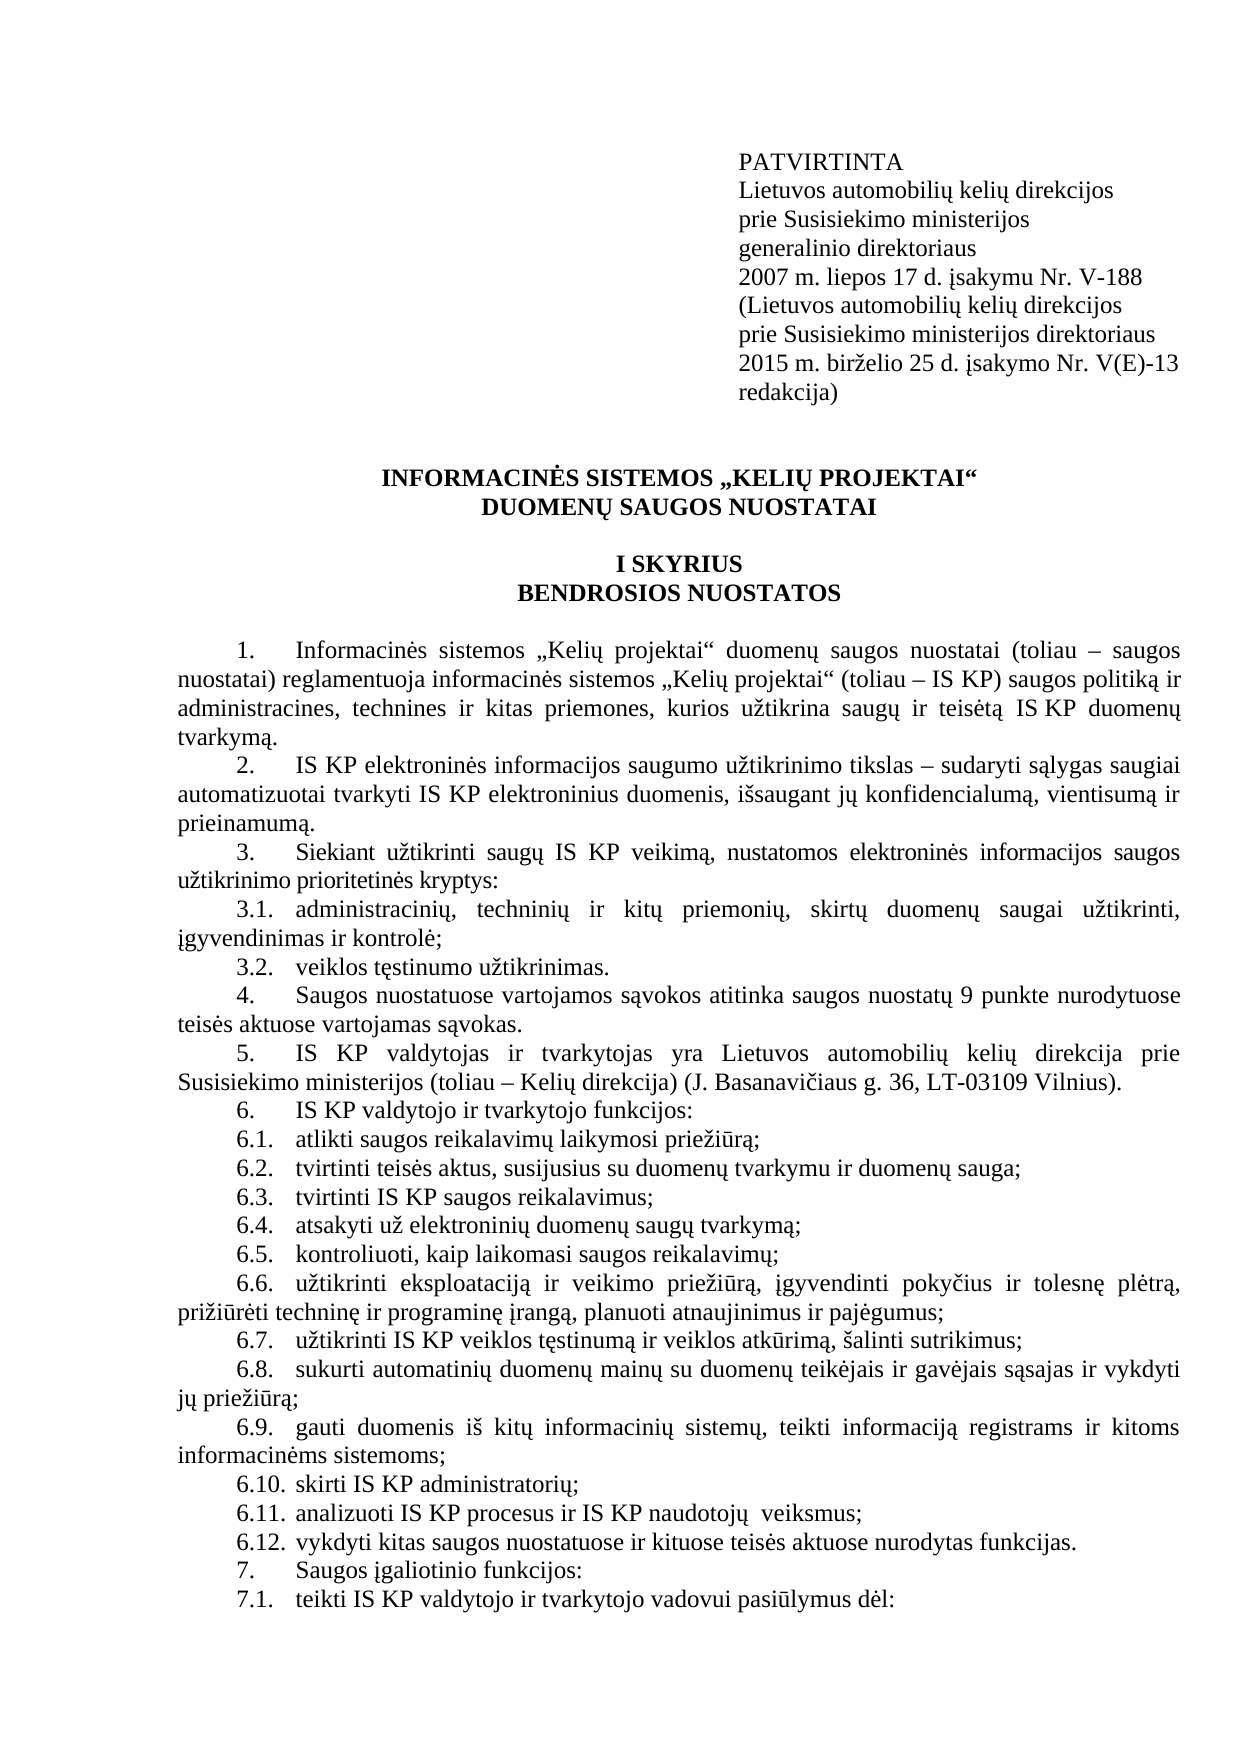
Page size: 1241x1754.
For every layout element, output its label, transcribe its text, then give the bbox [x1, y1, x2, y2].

text Lietuvos automobilių kelių direkcijos [738, 176, 1181, 204]
text generalinio direktoriaus [738, 233, 1181, 262]
text prie Susisiekimo ministerijos direktoriaus [738, 319, 1181, 348]
text 3.2. veiklos tęstinumo užtikrinimas. [177, 952, 1181, 981]
text 3. Siekiant užtikrinti saugų IS KP veikimą, nustatomos elektroninės informacijos saugos užtikrinimo prioritetinės kryptys: [177, 837, 1181, 894]
text 6.6. užtikrinti eksploataciją ir veikimo priežiūrą, įgyvendinti pokyčius ir tolesnę plėtrą, prižiūrėti techninę ir programinę įrangą, planuoti atnaujinimus ir pajėgumus; [177, 1268, 1181, 1326]
text BENDROSIOS NUOSTATOS [177, 578, 1181, 607]
text 6.5. kontroliuoti, kaip laikomasi saugos reikalavimų; [177, 1239, 1181, 1268]
text DUOMENŲ SAUGOS NUOSTATAI [177, 492, 1181, 521]
text 2007 m. liepos 17 d. įsakymu Nr. V-188 [738, 262, 1181, 291]
text 2. IS KP elektroninės informacijos saugumo užtikrinimo tikslas – sudaryti sąlygas saugiai automatizuotai tvarkyti IS KP elektroninius duomenis, išsaugant jų konfidencialumą, vientisumą ir prieinamumą. [177, 751, 1181, 837]
text 6.1. atlikti saugos reikalavimų laikymosi priežiūrą; [177, 1124, 1181, 1153]
text 2015 m. birželio 25 d. įsakymo Nr. V(E)-13 [738, 348, 1181, 377]
text 7. Saugos įgaliotinio funkcijos: [177, 1556, 1181, 1584]
text INFORMACINĖS SISTEMOS „KELIŲ PROJEKTAI“ [177, 463, 1181, 492]
text 6.11. analizuoti IS KP procesus ir IS KP naudotojų veiksmus; [177, 1498, 1181, 1527]
text 3.1. administracinių, techninių ir kitų priemonių, skirtų duomenų saugai užtikrinti, įgyvendinimas ir kontrolė; [177, 894, 1181, 952]
text 6. IS KP valdytojo ir tvarkytojo funkcijos: [177, 1096, 1181, 1124]
text 5. IS KP valdytojas ir tvarkytojas yra Lietuvos automobilių kelių direkcija prie Susisiekimo ministerijos (toliau – Kelių direkcija) (J. Basanavičiaus g. 36, LT-03109 Vilnius). [177, 1038, 1181, 1096]
text 6.10. skirti IS KP administratorių; [177, 1469, 1181, 1498]
text 6.8. sukurti automatinių duomenų mainų su duomenų teikėjais ir gavėjais sąsajas ir vykdyti jų priežiūrą; [177, 1354, 1181, 1412]
text 6.2. tvirtinti teisės aktus, susijusius su duomenų tvarkymu ir duomenų sauga; [177, 1153, 1181, 1182]
text redakcija) [738, 377, 1181, 406]
text 6.9. gauti duomenis iš kitų informacinių sistemų, teikti informaciją registrams ir kitoms informacinėms sistemoms; [177, 1412, 1181, 1469]
text I SKYRIUS [177, 549, 1181, 578]
text PATVIRTINTA [738, 147, 1181, 176]
text (Lietuvos automobilių kelių direkcijos [738, 291, 1181, 319]
text 6.7. užtikrinti IS KP veiklos tęstinumą ir veiklos atkūrimą, šalinti sutrikimus; [177, 1326, 1181, 1354]
text 1. Informacinės sistemos „Kelių projektai“ duomenų saugos nuostatai (toliau – saugos nuostatai) reglamentuoja informacinės sistemos „Kelių projektai“ (toliau – IS KP) saugos politiką ir administracines, technines ir kitas priemones, kurios užtikrina saugų ir teisėtą IS KP duomenų tvarkymą. [177, 636, 1181, 751]
text 6.12. vykdyti kitas saugos nuostatuose ir kituose teisės aktuose nurodytas funkcijas. [177, 1527, 1181, 1556]
text prie Susisiekimo ministerijos [738, 204, 1181, 233]
text 4. Saugos nuostatuose vartojamos sąvokos atitinka saugos nuostatų 9 punkte nurodytuose teisės aktuose vartojamas sąvokas. [177, 981, 1181, 1038]
text 7.1. teikti IS KP valdytojo ir tvarkytojo vadovui pasiūlymus dėl: [177, 1584, 1181, 1613]
text 6.3. tvirtinti IS KP saugos reikalavimus; [177, 1182, 1181, 1211]
text 6.4. atsakyti už elektroninių duomenų saugų tvarkymą; [177, 1211, 1181, 1239]
